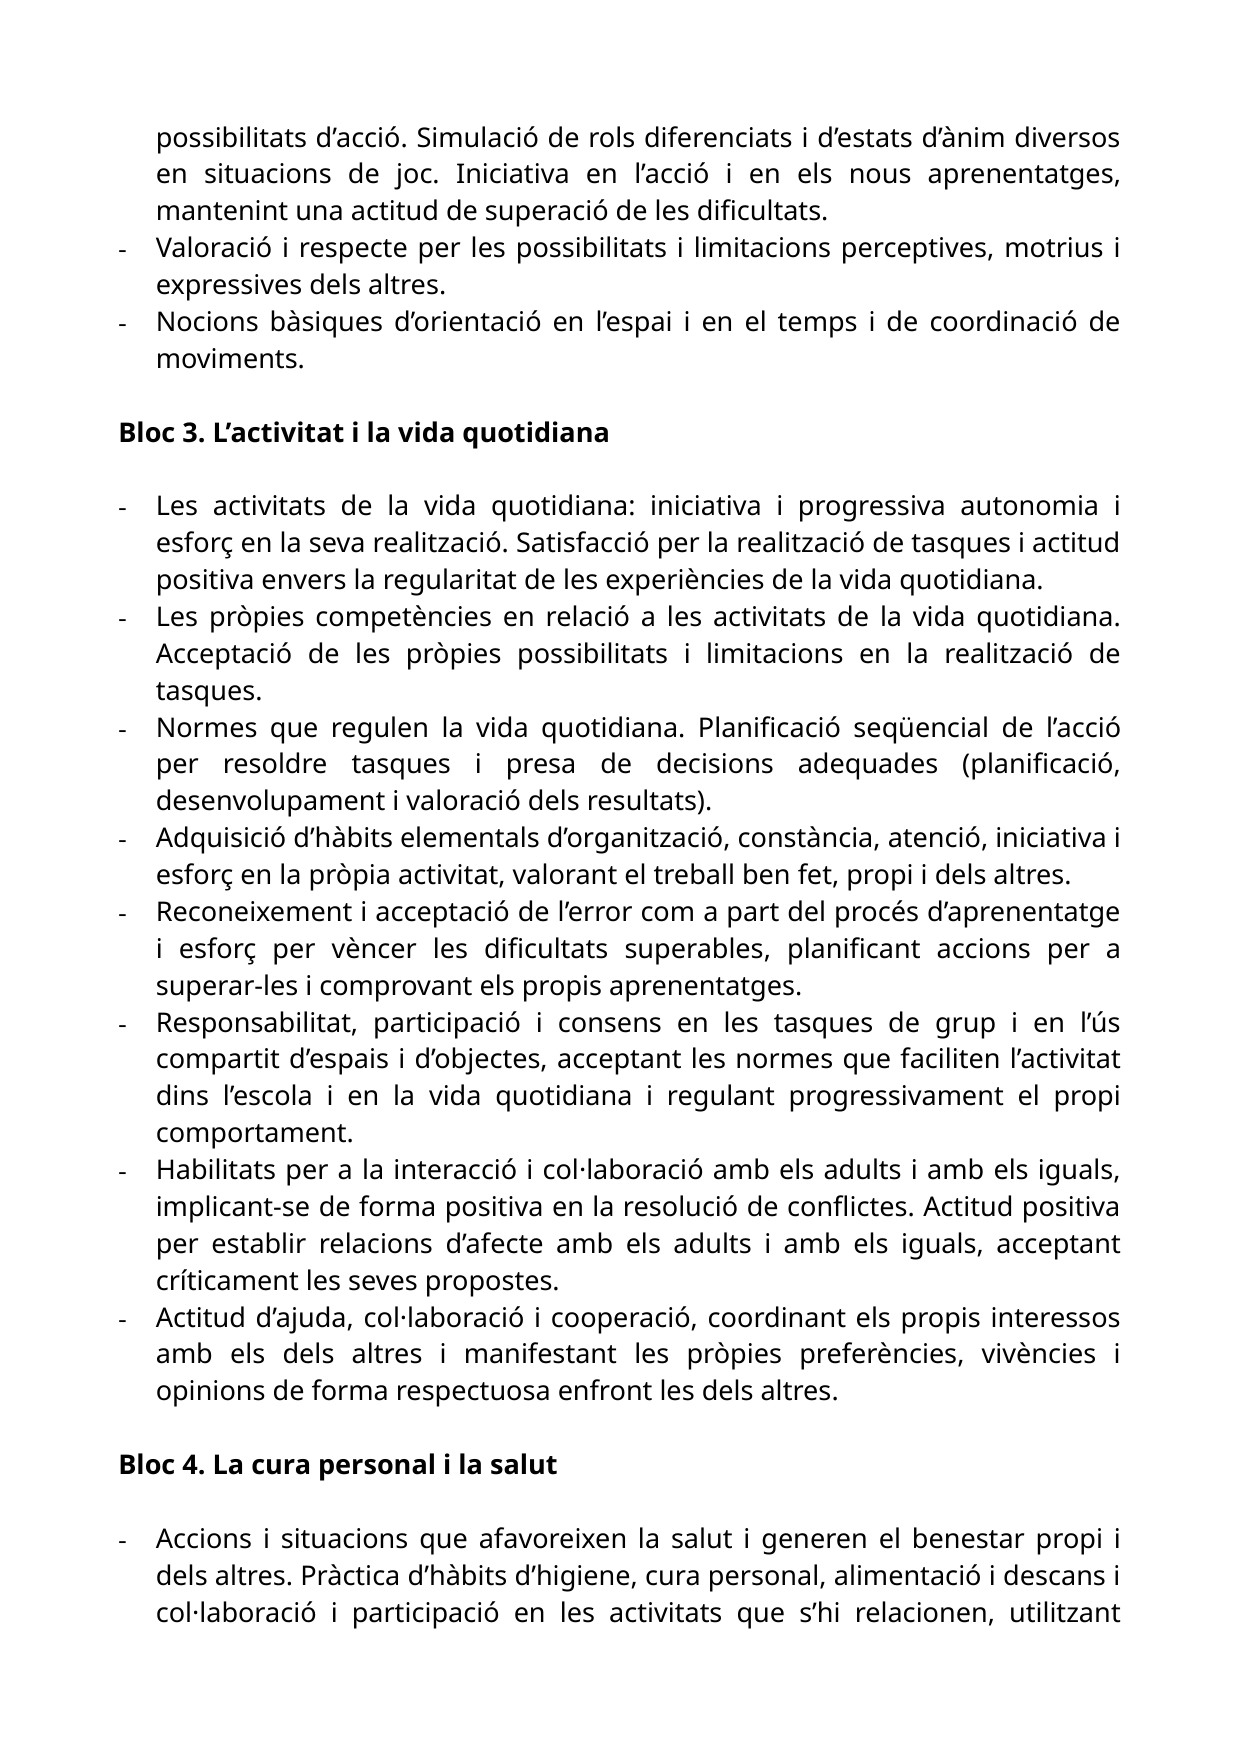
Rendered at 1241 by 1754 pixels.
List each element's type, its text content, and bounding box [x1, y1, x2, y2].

list possibilitats d’acció. Simulació de rols diferenciats i d’estats d’ànim diversos en situacions de joc. Iniciativa en l’acció i en els nous aprenentatges, mantenint una actitud de superació de les dificultats. [118, 118, 1122, 229]
list Les activitats de la vida quotidiana: iniciativa i progressiva autonomia i esforç en la seva realització. Satisfacció per la realització de tasques i actitud positiva envers la regularitat de les experiències de la vida quotidiana. [118, 487, 1122, 597]
list Accions i situacions que afavoreixen la salut i generen el benestar propi i dels altres. Pràctica d’hàbits d’higiene, cura personal, alimentació i descans i col·laboració i participació en les activitats que s’hi relacionen, utilitzant [118, 1519, 1122, 1630]
list Adquisició d’hàbits elementals d’organització, constància, atenció, iniciativa i esforç en la pròpia activitat, valorant el treball ben fet, propi i dels altres. [118, 819, 1122, 892]
text Bloc 3. L’activitat i la vida quotidiana [118, 413, 1122, 450]
list Les pròpies competències en relació a les activitats de la vida quotidiana. Acceptació de les pròpies possibilitats i limitacions en la realització de tasques. [118, 597, 1122, 708]
list Responsabilitat, participació i consens en les tasques de grup i en l’ús compartit d’espais i d’objectes, acceptant les normes que faciliten l’activitat dins l’escola i en la vida quotidiana i regulant progressivament el propi comportament. [118, 1003, 1122, 1151]
list Valoració i respecte per les possibilitats i limitacions perceptives, motrius i expressives dels altres. [118, 229, 1122, 302]
list Nocions bàsiques d’orientació en l’espai i en el temps i de coordinació de moviments. [118, 302, 1122, 376]
list Normes que regulen la vida quotidiana. Planificació seqüencial de l’acció per resoldre tasques i presa de decisions adequades (planificació, desenvolupament i valoració dels resultats). [118, 708, 1122, 819]
list Reconeixement i acceptació de l’error com a part del procés d’aprenentatge i esforç per vèncer les dificultats superables, planificant accions per a superar-les i comprovant els propis aprenentatges. [118, 892, 1122, 1003]
text Bloc 4. La cura personal i la salut [118, 1446, 1122, 1482]
list Habilitats per a la interacció i col·laboració amb els adults i amb els iguals, implicant-se de forma positiva en la resolució de conflictes. Actitud positiva per establir relacions d’afecte amb els adults i amb els iguals, acceptant críticament les seves propostes. [118, 1151, 1122, 1298]
list Actitud d’ajuda, col·laboració i cooperació, coordinant els propis interessos amb els dels altres i manifestant les pròpies preferències, vivències i opinions de forma respectuosa enfront les dels altres. [118, 1298, 1122, 1409]
